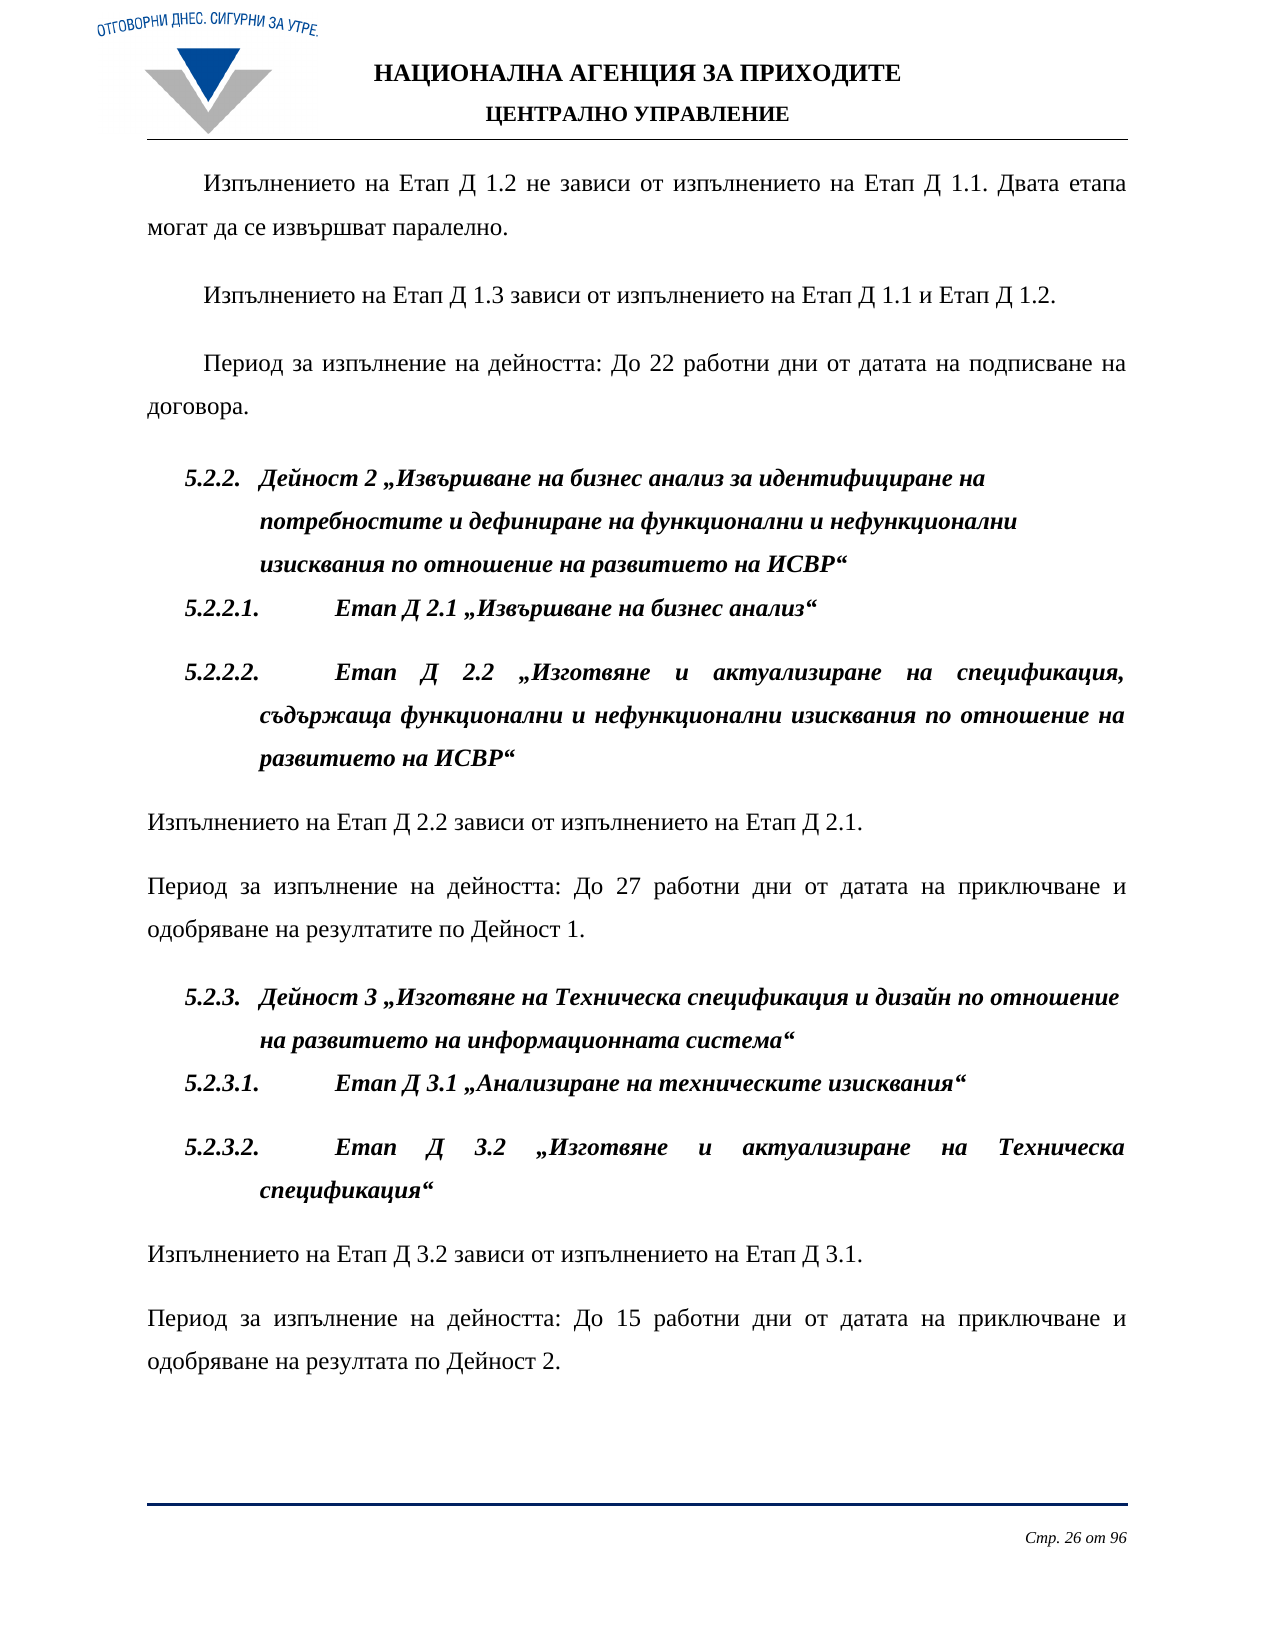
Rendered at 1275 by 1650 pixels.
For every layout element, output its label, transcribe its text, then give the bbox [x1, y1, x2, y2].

text Период за изпълнение на дейността: До 27 работни дни от датата на приключване и одобряване на резултатите по Дейност 1. [147, 871, 1128, 943]
text Изпълнението на Етап Д 1.2 не зависи от изпълнението на Етап Д 1.1. Двата етапа могат да се извършват паралелно. [147, 168, 1128, 240]
text Изпълнението на Етап Д 1.3 зависи от изпълнението на Етап Д 1.1 и Етап Д 1.2. [147, 280, 1128, 308]
subtitle Дейност 2 „Извършване на бизнес анализ за идентифициране на потребностите и дефиниране на функционални и нефункционални изисквания по отношение на развитието на ИСВР“ [184, 463, 1128, 578]
text Изпълнението на Етап Д 3.2 зависи от изпълнението на Етап Д 3.1. [147, 1239, 1128, 1268]
subtitle Дейност 3 „Изготвяне на Техническа спецификация и дизайн по отношение на развитието на информационната система“ [184, 982, 1128, 1054]
list Етап Д 3.2 „Изготвяне и актуализиране на Техническа спецификация“ [184, 1132, 1128, 1204]
text Изпълнението на Етап Д 2.2 зависи от изпълнението на Етап Д 2.1. [147, 807, 1128, 836]
list Етап Д 2.1 „Извършване на бизнес анализ“ [184, 593, 1128, 621]
text Период за изпълнение на дейността: До 15 работни дни от датата на приключване и одобряване на резултата по Дейност 2. [147, 1303, 1128, 1375]
list Етап Д 2.2 „Изготвяне и актуализиране на спецификация, съдържаща функционални и нефункционални изисквания по отношение на развитието на ИСВР“ [184, 657, 1128, 772]
text Период за изпълнение на дейността: До 22 работни дни от датата на подписване на договора. [147, 348, 1128, 420]
list Етап Д 3.1 „Анализиране на техническите изисквания“ [184, 1068, 1128, 1097]
